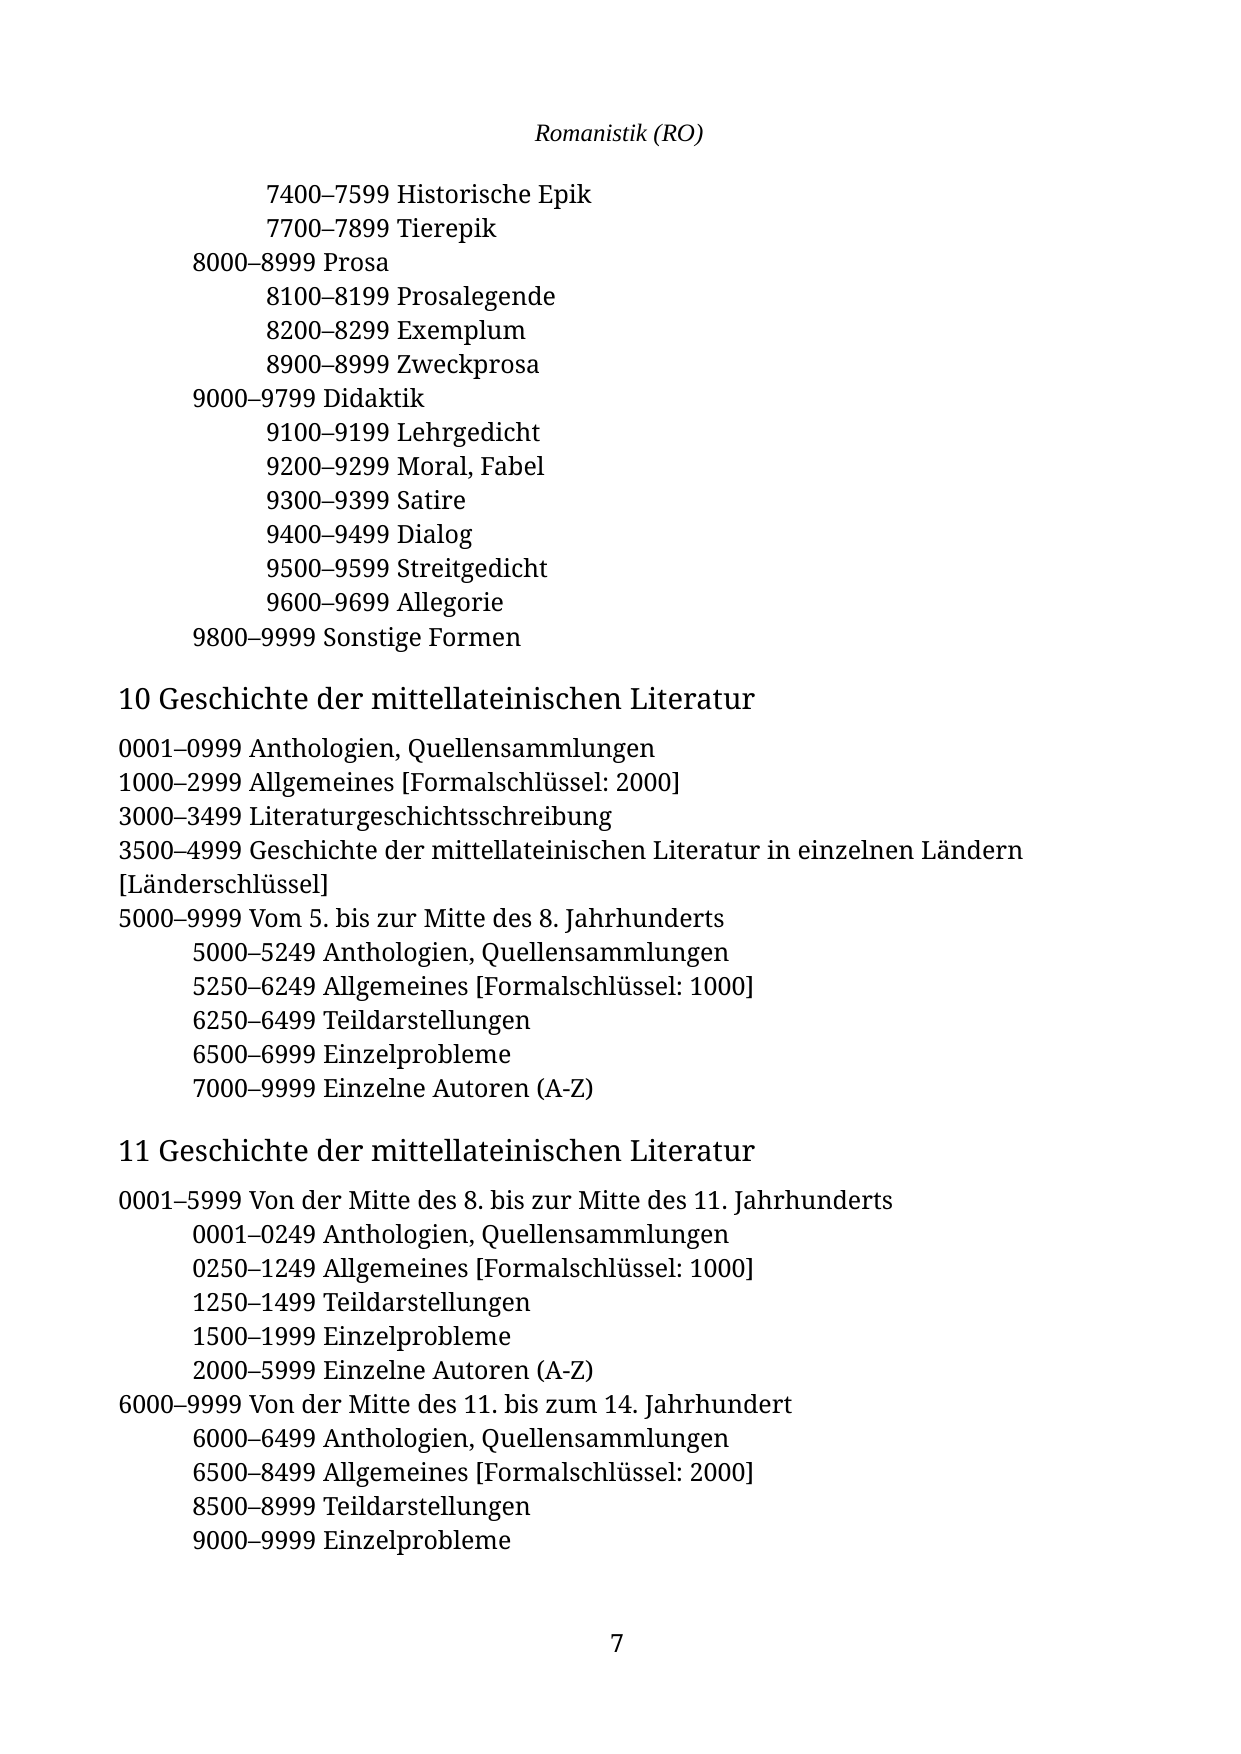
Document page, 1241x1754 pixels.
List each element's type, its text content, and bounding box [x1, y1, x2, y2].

text 7700–7899 Tierepik [118, 210, 1122, 244]
text 9200–9299 Moral, Fabel [118, 449, 1122, 483]
text 9300–9399 Satire [118, 483, 1122, 517]
subtitle 10 Geschichte der mittellateinischen Literatur [118, 678, 1122, 718]
text 8100–8199 Prosalegende [118, 278, 1122, 313]
text 6250–6499 Teildarstellungen [118, 1003, 1122, 1037]
text 9400–9499 Dialog [118, 517, 1122, 551]
text 0001–0999 Anthologien, Quellensammlungen [118, 730, 1122, 764]
text 1250–1499 Teildarstellungen [118, 1284, 1122, 1318]
text 9800–9999 Sonstige Formen [118, 619, 1122, 653]
text 3500–4999 Geschichte der mittellateinischen Literatur in einzelnen Ländern [Länderschlüssel] [118, 833, 1122, 901]
text 5000–5249 Anthologien, Quellensammlungen [118, 935, 1122, 969]
text 6500–6999 Einzelprobleme [118, 1037, 1122, 1071]
text 9500–9599 Streitgedicht [118, 551, 1122, 585]
text 7400–7599 Historische Epik [118, 176, 1122, 210]
text 5250–6249 Allgemeines [Formalschlüssel: 1000] [118, 969, 1122, 1003]
text 0250–1249 Allgemeines [Formalschlüssel: 1000] [118, 1250, 1122, 1284]
text 9100–9199 Lehrgedicht [118, 415, 1122, 449]
text 6500–8499 Allgemeines [Formalschlüssel: 2000] [118, 1455, 1122, 1489]
text 7000–9999 Einzelne Autoren (A-Z) [118, 1071, 1122, 1105]
text 1000–2999 Allgemeines [Formalschlüssel: 2000] [118, 764, 1122, 798]
text 9000–9999 Einzelprobleme [118, 1523, 1122, 1557]
text 6000–6499 Anthologien, Quellensammlungen [118, 1421, 1122, 1455]
text 8500–8999 Teildarstellungen [118, 1489, 1122, 1523]
text 8900–8999 Zweckprosa [118, 347, 1122, 381]
text 9600–9699 Allegorie [118, 585, 1122, 619]
text 9000–9799 Didaktik [118, 381, 1122, 415]
text 0001–0249 Anthologien, Quellensammlungen [118, 1216, 1122, 1250]
text 3000–3499 Literaturgeschichtsschreibung [118, 798, 1122, 833]
text 5000–9999 Vom 5. bis zur Mitte des 8. Jahrhunderts [118, 901, 1122, 935]
text 2000–5999 Einzelne Autoren (A-Z) [118, 1353, 1122, 1387]
text 8000–8999 Prosa [118, 244, 1122, 278]
subtitle 11 Geschichte der mittellateinischen Literatur [118, 1130, 1122, 1170]
text 6000–9999 Von der Mitte des 11. bis zum 14. Jahrhundert [118, 1387, 1122, 1421]
text 1500–1999 Einzelprobleme [118, 1318, 1122, 1353]
text 8200–8299 Exemplum [118, 313, 1122, 347]
text 0001–5999 Von der Mitte des 8. bis zur Mitte des 11. Jahrhunderts [118, 1182, 1122, 1216]
